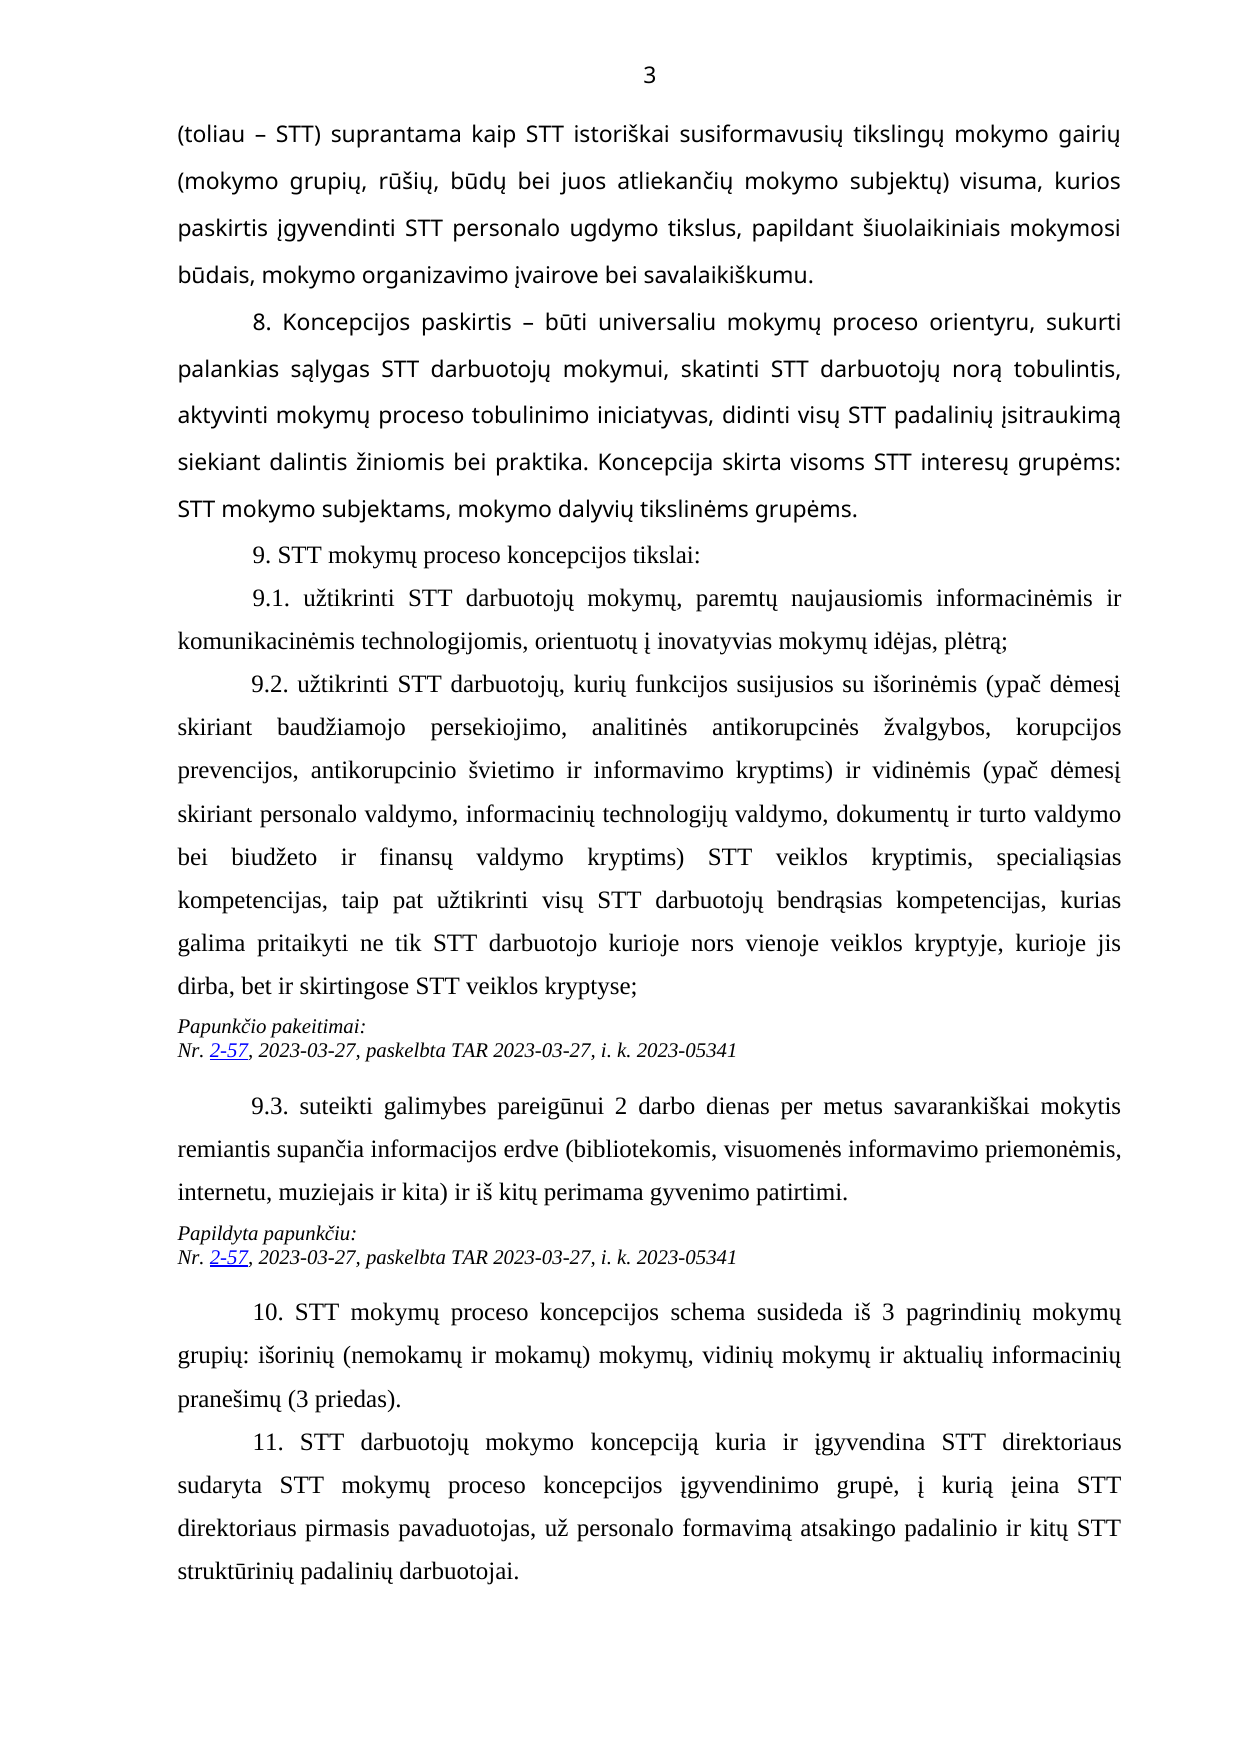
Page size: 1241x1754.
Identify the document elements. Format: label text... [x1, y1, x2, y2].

text 10. STT mokymų proceso koncepcijos schema susideda iš 3 pagrindinių mokymų grupių: išorinių (nemokamų ir mokamų) mokymų, vidinių mokymų ir aktualių informacinių pranešimų (3 priedas). [177, 1297, 1122, 1412]
text 9. STT mokymų proceso koncepcijos tikslai: [177, 540, 1122, 569]
text 8. Koncepcijos paskirtis – būti universaliu mokymų proceso orientyru, sukurti palankias sąlygas STT darbuotojų mokymui, skatinti STT darbuotojų norą tobulintis, aktyvinti mokymų proceso tobulinimo iniciatyvas, didinti visų STT padalinių įsitraukimą siekiant dalintis žiniomis bei praktika. Koncepcija skirta visoms STT interesų grupėms: STT mokymo subjektams, mokymo dalyvių tikslinėms grupėms. [177, 306, 1122, 524]
text (toliau – STT) suprantama kaip STT istoriškai susiformavusių tikslingų mokymo gairių (mokymo grupių, rūšių, būdų bei juos atliekančių mokymo subjektų) visuma, kurios paskirtis įgyvendinti STT personalo ugdymo tikslus, papildant šiuolaikiniais mokymosi būdais, mokymo organizavimo įvairove bei savalaikiškumu. [177, 118, 1122, 290]
text Papunkčio pakeitimai: [177, 1014, 1122, 1038]
text Papildyta papunkčiu: [177, 1221, 1122, 1245]
text 9.1. užtikrinti STT darbuotojų mokymų, paremtų naujausiomis informacinėmis ir komunikacinėmis technologijomis, orientuotų į inovatyvias mokymų idėjas, plėtrą; [177, 583, 1122, 655]
text Nr. 2-57, 2023-03-27, paskelbta TAR 2023-03-27, i. k. 2023-05341 [177, 1245, 1122, 1269]
text 9.2. užtikrinti STT darbuotojų, kurių funkcijos susijusios su išorinėmis (ypač dėmesį skiriant baudžiamojo persekiojimo, analitinės antikorupcinės žvalgybos, korupcijos prevencijos, antikorupcinio švietimo ir informavimo kryptims) ir vidinėmis (ypač dėmesį skiriant personalo valdymo, informacinių technologijų valdymo, dokumentų ir turto valdymo bei biudžeto ir finansų valdymo kryptims) STT veiklos kryptimis, specialiąsias kompetencijas, taip pat užtikrinti visų STT darbuotojų bendrąsias kompetencijas, kurias galima pritaikyti ne tik STT darbuotojo kurioje nors vienoje veiklos kryptyje, kurioje jis dirba, bet ir skirtingose STT veiklos kryptyse; [177, 669, 1122, 1000]
text 11. STT darbuotojų mokymo koncepciją kuria ir įgyvendina STT direktoriaus sudaryta STT mokymų proceso koncepcijos įgyvendinimo grupė, į kurią įeina STT direktoriaus pirmasis pavaduotojas, už personalo formavimą atsakingo padalinio ir kitų STT struktūrinių padalinių darbuotojai. [177, 1427, 1122, 1585]
text 9.3. suteikti galimybes pareigūnui 2 darbo dienas per metus savarankiškai mokytis remiantis supančia informacijos erdve (bibliotekomis, visuomenės informavimo priemonėmis, internetu, muziejais ir kita) ir iš kitų perimama gyvenimo patirtimi. [177, 1091, 1122, 1206]
text Nr. 2-57, 2023-03-27, paskelbta TAR 2023-03-27, i. k. 2023-05341 [177, 1038, 1122, 1062]
